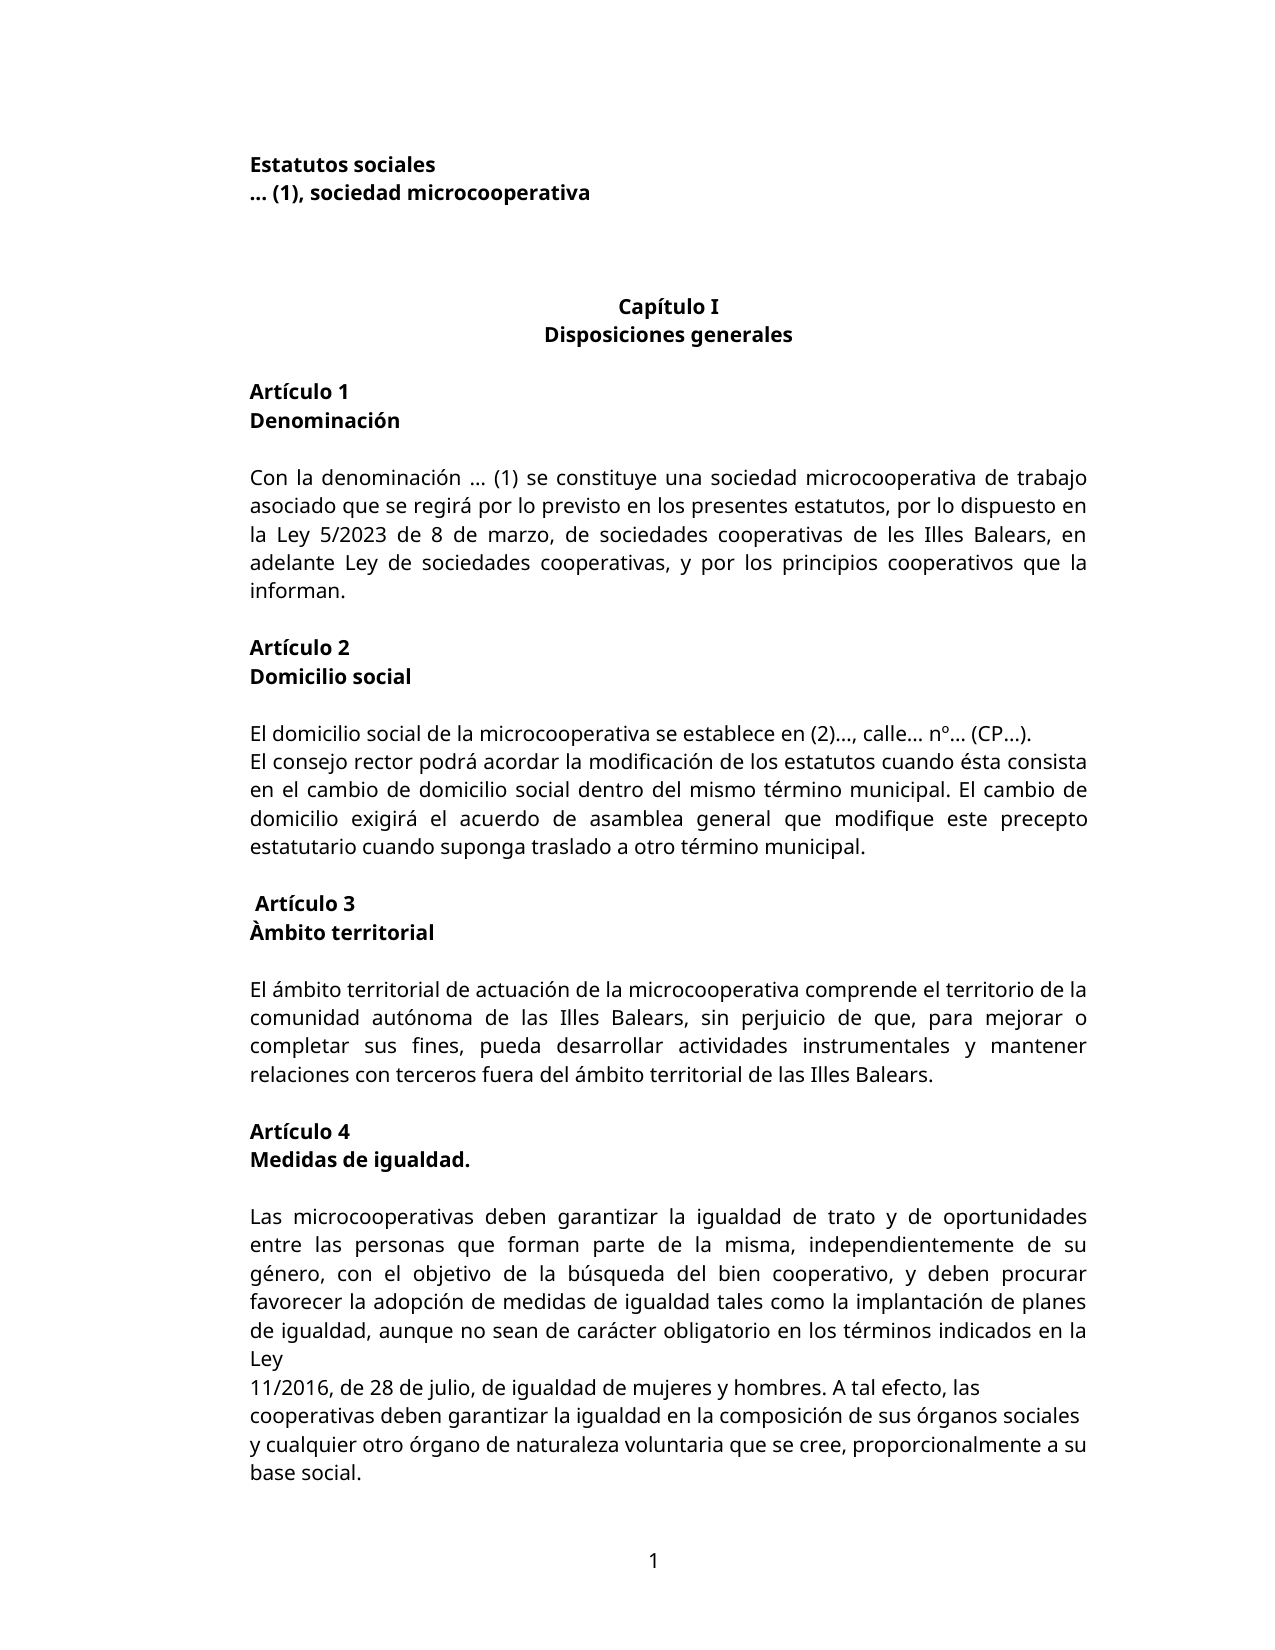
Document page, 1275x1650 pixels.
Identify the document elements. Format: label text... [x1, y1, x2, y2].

text Artículo 2 [249, 633, 1087, 662]
text Las microcooperativas deben garantizar la igualdad de trato y de oportunidades entre las personas que forman parte de la misma, independientemente de su género, con el objetivo de la búsqueda del bien cooperativo, y deben procurar favorecer la adopción de medidas de igualdad tales como la implantación de planes de igualdad, aunque no sean de carácter obligatorio en los términos indicados en la Ley [249, 1202, 1088, 1373]
text Con la denominación … (1) se constituye una sociedad microcooperativa de trabajo asociado que se regirá por lo previsto en los presentes estatutos, por lo dispuesto en la Ley 5/2023 de 8 de marzo, de sociedades cooperativas de les Illes Balears, en adelante Ley de sociedades cooperativas, y por los principios cooperativos que la informan. [249, 463, 1088, 605]
text Denominación [249, 406, 1087, 434]
text El domicilio social de la microcooperativa se establece en (2)…, calle… nº… (CP…). [249, 719, 1088, 747]
text Medidas de igualdad. [249, 1145, 1087, 1174]
text Artículo 3 [249, 889, 1087, 918]
text Estatutos sociales [249, 150, 1087, 178]
text 11/2016, de 28 de julio, de igualdad de mujeres y hombres. A tal efecto, las cooperativas deben garantizar la igualdad en la composición de sus órganos sociales y cualquier otro órgano de naturaleza voluntaria que se cree, proporcionalmente a su base social. [249, 1373, 1087, 1487]
text ... (1), sociedad microcooperativa [249, 178, 1087, 207]
text Capítulo I [220, 292, 1087, 321]
text Àmbito territorial [249, 918, 1087, 946]
text Artículo 4 [249, 1117, 1087, 1145]
text Artículo 1 [249, 377, 1087, 406]
text Domicilio social [249, 662, 1087, 690]
text El ámbito territorial de actuación de la microcooperativa comprende el territorio de la comunidad autónoma de las Illes Balears, sin perjuicio de que, para mejorar o completar sus fines, pueda desarrollar actividades instrumentales y mantener relaciones con terceros fuera del ámbito territorial de las Illes Balears. [249, 975, 1088, 1088]
text Disposiciones generales [249, 321, 1087, 349]
text El consejo rector podrá acordar la modificación de los estatutos cuando ésta consista en el cambio de domicilio social dentro del mismo término municipal. El cambio de domicilio exigirá el acuerdo de asamblea general que modifique este precepto estatutario cuando suponga traslado a otro término municipal. [249, 747, 1088, 861]
